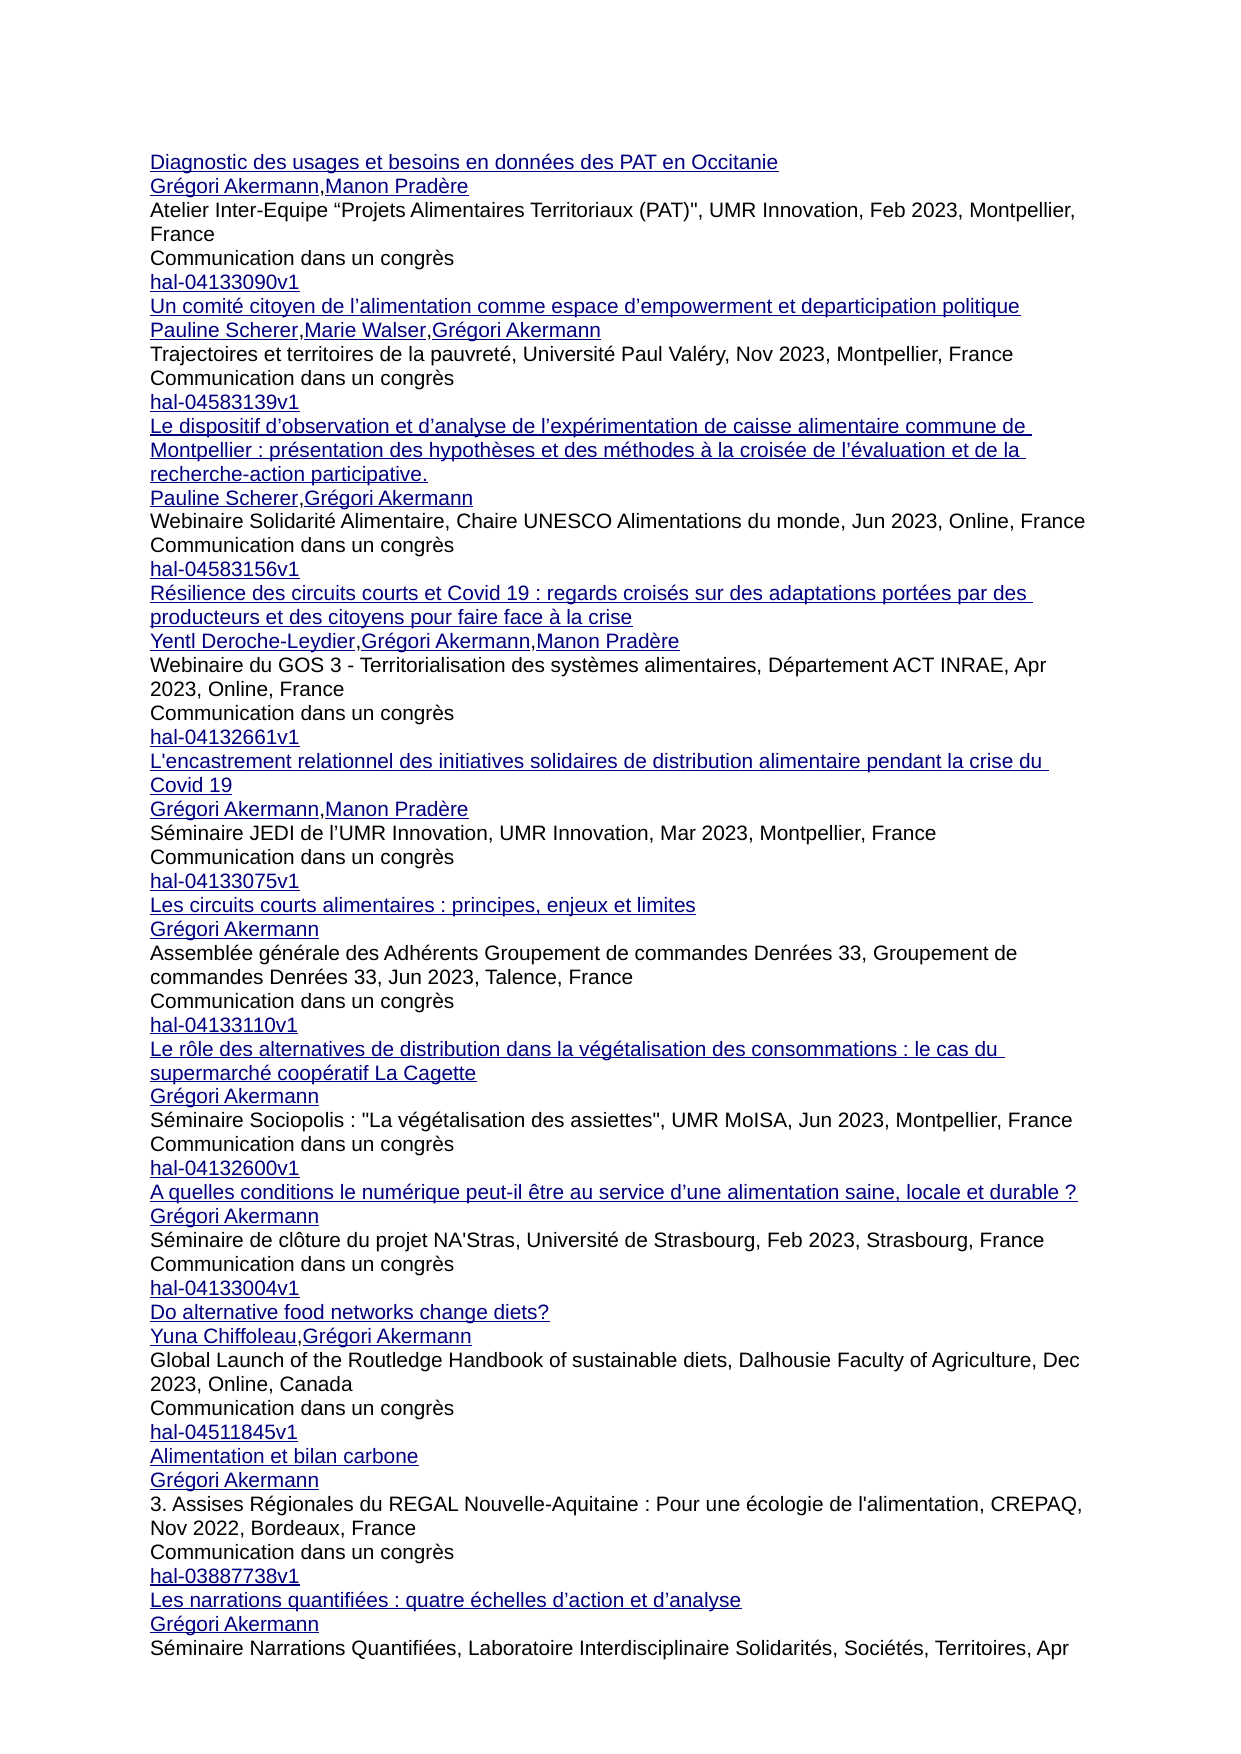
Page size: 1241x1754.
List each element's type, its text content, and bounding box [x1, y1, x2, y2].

table_cell Les circuits courts alimentaires : principes, enjeux et limites Grégori Akermann Assemblée générale des Adhérents Groupement de commandes Denrées 33, Groupement de commandes Denrées 33, Jun 2023, Talence, France Communication dans un congrès hal-04133110v1 [150, 893, 1090, 1036]
table_cell Le dispositif d’observation et d’analyse de l’expérimentation de caisse alimentaire commune de Montpellier : présentation des hypothèses et des méthodes à la croisée de l’évaluation et de la recherche-action participative. Pauline Scherer,Grégori Akermann Webinaire Solidarité Alimentaire, Chaire UNESCO Alimentations du monde, Jun 2023, Online, France Communication dans un congrès hal-04583156v1 [150, 414, 1090, 581]
table_cell Les narrations quantifiées : quatre échelles d’action et d’analyse Grégori Akermann Séminaire Narrations Quantifiées, Laboratoire Interdisciplinaire Solidarités, Sociétés, Territoires, Apr [150, 1588, 1090, 1659]
table_cell A quelles conditions le numérique peut-il être au service d’une alimentation saine, locale et durable ? Grégori Akermann Séminaire de clôture du projet NA'Stras, Université de Strasbourg, Feb 2023, Strasbourg, France Communication dans un congrès hal-04133004v1 [150, 1180, 1090, 1300]
table_cell Résilience des circuits courts et Covid 19 : regards croisés sur des adaptations portées par des producteurs et des citoyens pour faire face à la crise Yentl Deroche-Leydier,Grégori Akermann,Manon Pradère Webinaire du GOS 3 - Territorialisation des systèmes alimentaires, Département ACT INRAE, Apr 2023, Online, France Communication dans un congrès hal-04132661v1 [150, 581, 1090, 749]
table_cell Alimentation et bilan carbone Grégori Akermann 3. Assises Régionales du REGAL Nouvelle-Aquitaine : Pour une écologie de l'alimentation, CREPAQ, Nov 2022, Bordeaux, France Communication dans un congrès hal-03887738v1 [150, 1444, 1090, 1587]
table_cell L'encastrement relationnel des initiatives solidaires de distribution alimentaire pendant la crise du Covid 19 Grégori Akermann,Manon Pradère Séminaire JEDI de l’UMR Innovation, UMR Innovation, Mar 2023, Montpellier, France Communication dans un congrès hal-04133075v1 [150, 749, 1090, 893]
table_cell Un comité citoyen de l’alimentation comme espace d’empowerment et departicipation politique Pauline Scherer,Marie Walser,Grégori Akermann Trajectoires et territoires de la pauvreté, Université Paul Valéry, Nov 2023, Montpellier, France Communication dans un congrès hal-04583139v1 [150, 294, 1090, 413]
table_cell Le rôle des alternatives de distribution dans la végétalisation des consommations : le cas du supermarché coopératif La Cagette Grégori Akermann Séminaire Sociopolis : "La végétalisation des assiettes", UMR MoISA, Jun 2023, Montpellier, France Communication dans un congrès hal-04132600v1 [150, 1036, 1090, 1180]
table_cell Do alternative food networks change diets? Yuna Chiffoleau,Grégori Akermann Global Launch of the Routledge Handbook of sustainable diets, Dalhousie Faculty of Agriculture, Dec 2023, Online, Canada Communication dans un congrès hal-04511845v1 [150, 1300, 1090, 1444]
table_cell Diagnostic des usages et besoins en données des PAT en Occitanie Grégori Akermann,Manon Pradère Atelier Inter-Equipe “Projets Alimentaires Territoriaux (PAT)", UMR Innovation, Feb 2023, Montpellier, France Communication dans un congrès hal-04133090v1 [150, 150, 1090, 294]
